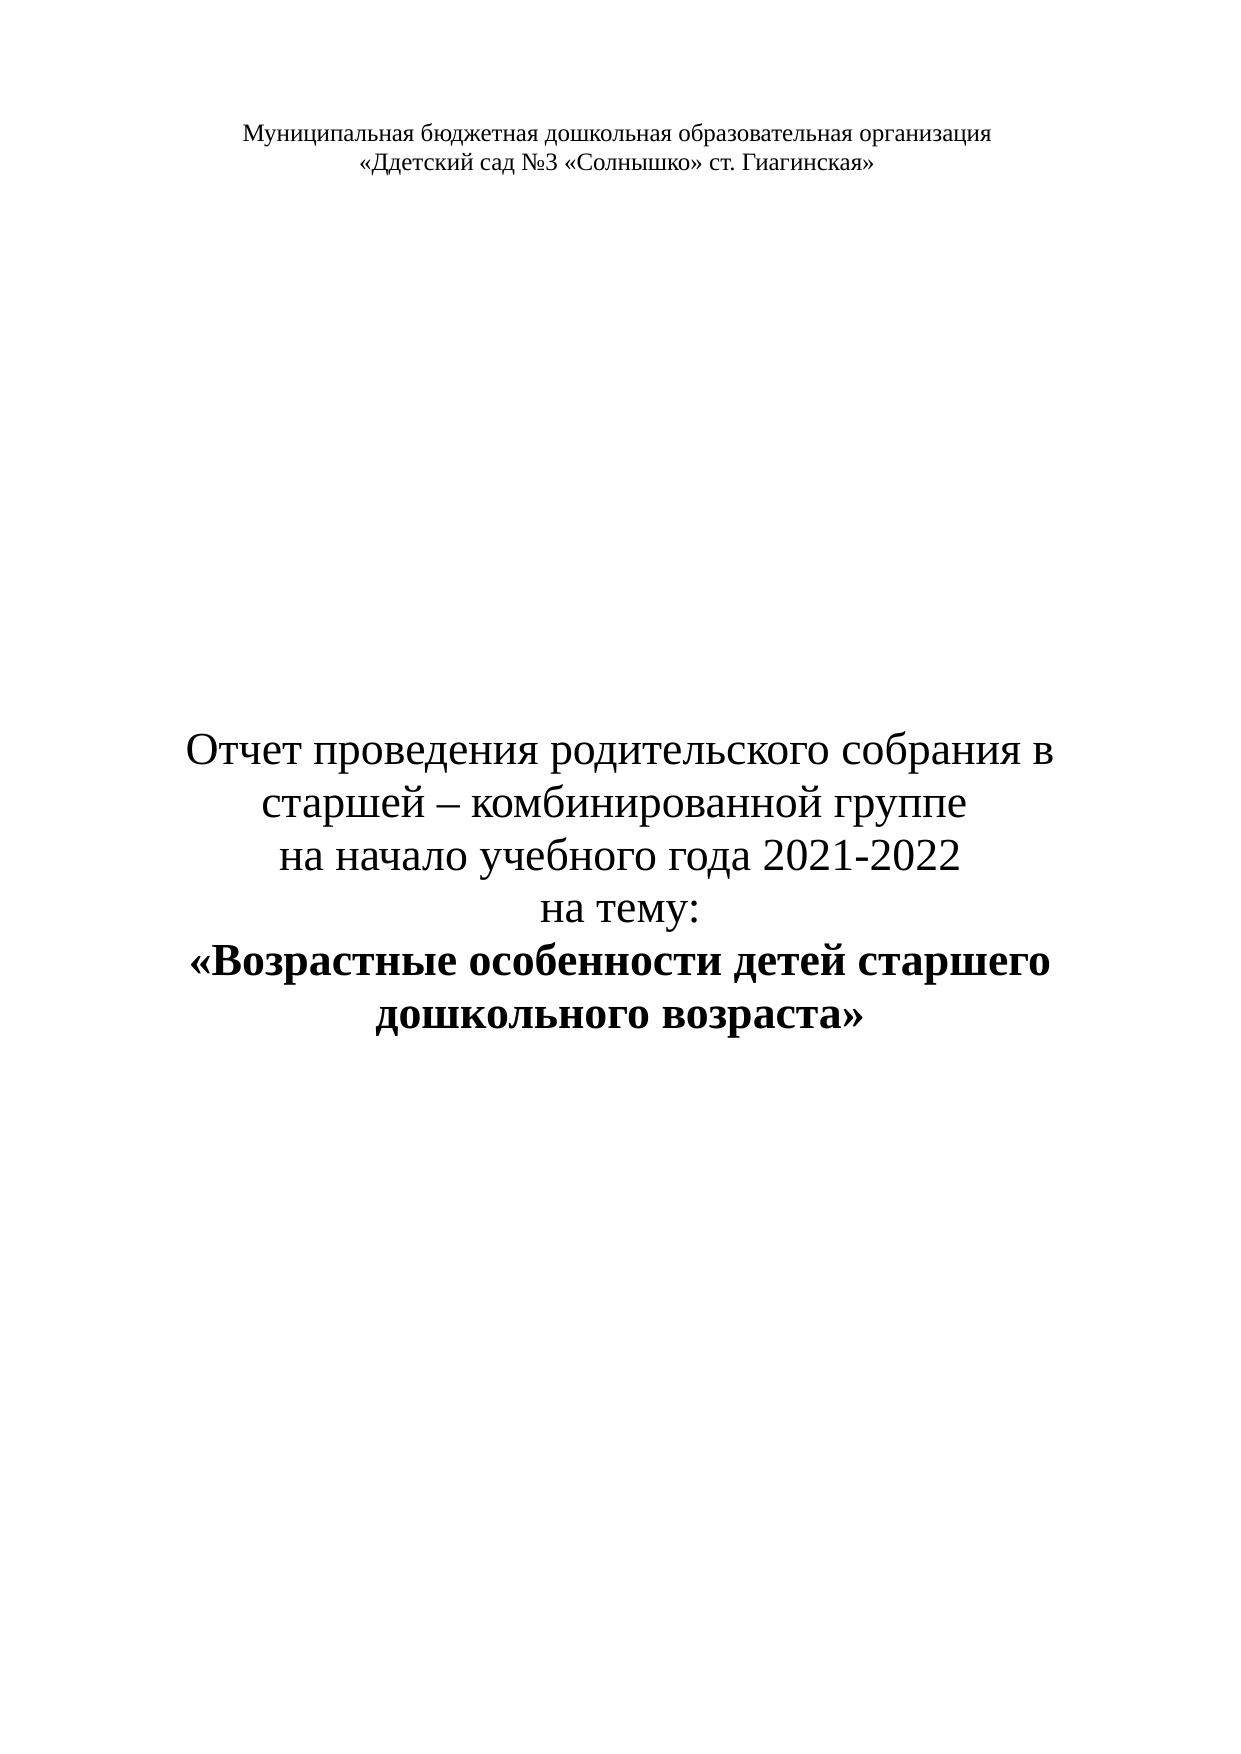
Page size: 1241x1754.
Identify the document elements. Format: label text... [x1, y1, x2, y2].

text на тему: [118, 880, 1122, 933]
text «Возрастные особенности детей старшего дошкольного возраста» [118, 933, 1122, 1038]
text на начало учебного года 2021-2022 [118, 827, 1122, 880]
text Отчет проведения родительского собрания в старшей – комбинированной группе [118, 722, 1122, 827]
text Муниципальная бюджетная дошкольная образовательная организация [118, 118, 1122, 147]
text «Ддетский сад №3 «Солнышко» ст. Гиагинская» [118, 147, 1122, 176]
